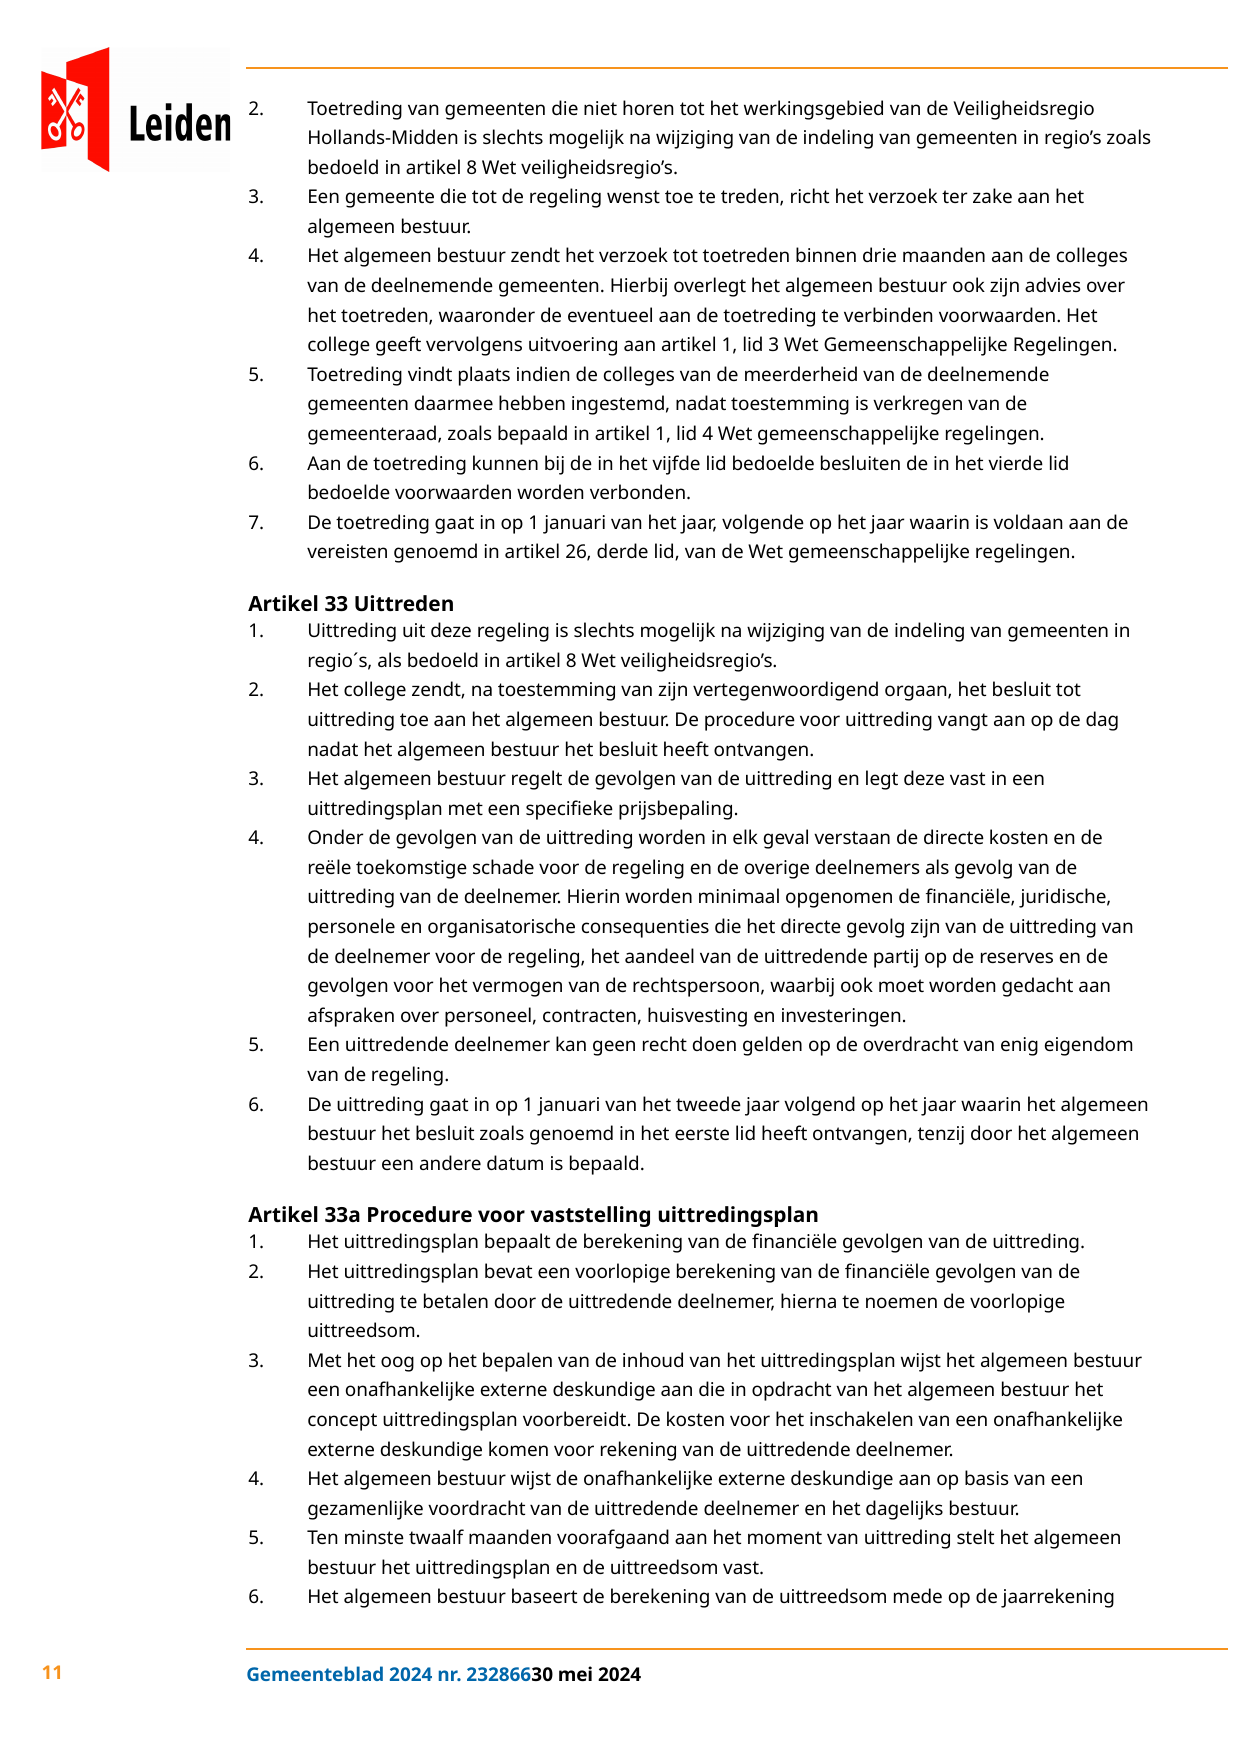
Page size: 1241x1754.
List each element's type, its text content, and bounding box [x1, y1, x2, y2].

text Artikel 33a Procedure voor vaststelling uittredingsplan [248, 1200, 1152, 1229]
list Toetreding vindt plaats indien de colleges van de meerderheid van de deelnemende gemeenten daarmee hebben ingestemd, nadat toestemming is verkregen van de gemeenteraad, zoals bepaald in artikel 1, lid 4 Wet gemeenschappelijke regelingen. [248, 361, 1152, 446]
list Onder de gevolgen van de uittreding worden in elk geval verstaan de directe kosten en de reële toekomstige schade voor de regeling en de overige deelnemers als gevolg van de uittreding van de deelnemer. Hierin worden minimaal opgenomen de financiële, juridische, personele en organisatorische consequenties die het directe gevolg zijn van de uittreding van de deelnemer voor de regeling, het aandeel van de uittredende partij op de reserves en de gevolgen voor het vermogen van de rechtspersoon, waarbij ook moet worden gedacht aan afspraken over personeel, contracten, huisvesting en investeringen. [248, 824, 1152, 1028]
list Een gemeente die tot de regeling wenst toe te treden, richt het verzoek ter zake aan het algemeen bestuur. [248, 183, 1152, 239]
list Aan de toetreding kunnen bij de in het vijfde lid bedoelde besluiten de in het vierde lid bedoelde voorwaarden worden verbonden. [248, 450, 1152, 505]
list Het college zendt, na toestemming van zijn vertegenwoordigend orgaan, het besluit tot uittreding toe aan het algemeen bestuur. De procedure voor uittreding vangt aan op de dag nadat het algemeen bestuur het besluit heeft ontvangen. [248, 677, 1152, 761]
list Met het oog op het bepalen van de inhoud van het uittredingsplan wijst het algemeen bestuur een onafhankelijke externe deskundige aan die in opdracht van het algemeen bestuur het concept uittredingsplan voorbereidt. De kosten voor het inschakelen van een onafhankelijke externe deskundige komen voor rekening van de uittredende deelnemer. [248, 1347, 1152, 1462]
list De toetreding gaat in op 1 januari van het jaar, volgende op het jaar waarin is voldaan aan de vereisten genoemd in artikel 26, derde lid, van de Wet gemeenschappelijke regelingen. [248, 509, 1152, 564]
list Het uittredingsplan bepaalt de berekening van de financiële gevolgen van de uittreding. [248, 1229, 1152, 1254]
list Het algemeen bestuur wijst de onafhankelijke externe deskundige aan op basis van een gezamenlijke voordracht van de uittredende deelnemer en het dagelijks bestuur. [248, 1465, 1152, 1521]
text Artikel 33 Uittreden [248, 589, 1152, 617]
list Uittreding uit deze regeling is slechts mogelijk na wijziging van de indeling van gemeenten in regio´s, als bedoeld in artikel 8 Wet veiligheidsregio’s. [248, 617, 1152, 673]
list Ten minste twaalf maanden voorafgaand aan het moment van uittreding stelt het algemeen bestuur het uittredingsplan en de uittreedsom vast. [248, 1524, 1152, 1580]
list Het algemeen bestuur baseert de berekening van de uittreedsom mede op de jaarrekening [248, 1584, 1152, 1609]
picture [41, 47, 231, 172]
list Het algemeen bestuur zendt het verzoek tot toetreden binnen drie maanden aan de colleges van de deelnemende gemeenten. Hierbij overlegt het algemeen bestuur ook zijn advies over het toetreden, waaronder de eventueel aan de toetreding te verbinden voorwaarden. Het college geeft vervolgens uitvoering aan artikel 1, lid 3 Wet Gemeenschappelijke Regelingen. [248, 243, 1152, 357]
list De uittreding gaat in op 1 januari van het tweede jaar volgend op het jaar waarin het algemeen bestuur het besluit zoals genoemd in het eerste lid heeft ontvangen, tenzij door het algemeen bestuur een andere datum is bepaald. [248, 1091, 1152, 1176]
list Toetreding van gemeenten die niet horen tot het werkingsgebied van de Veiligheidsregio Hollands-Midden is slechts mogelijk na wijziging van de indeling van gemeenten in regio’s zoals bedoeld in artikel 8 Wet veiligheidsregio’s. [248, 95, 1152, 180]
list Het algemeen bestuur regelt de gevolgen van de uittreding en legt deze vast in een uittredingsplan met een specifieke prijsbepaling. [248, 765, 1152, 821]
list Het uittredingsplan bevat een voorlopige berekening van de financiële gevolgen van de uittreding te betalen door de uittredende deelnemer, hierna te noemen de voorlopige uittreedsom. [248, 1258, 1152, 1343]
list Een uittredende deelnemer kan geen recht doen gelden op de overdracht van enig eigendom van de regeling. [248, 1032, 1152, 1087]
